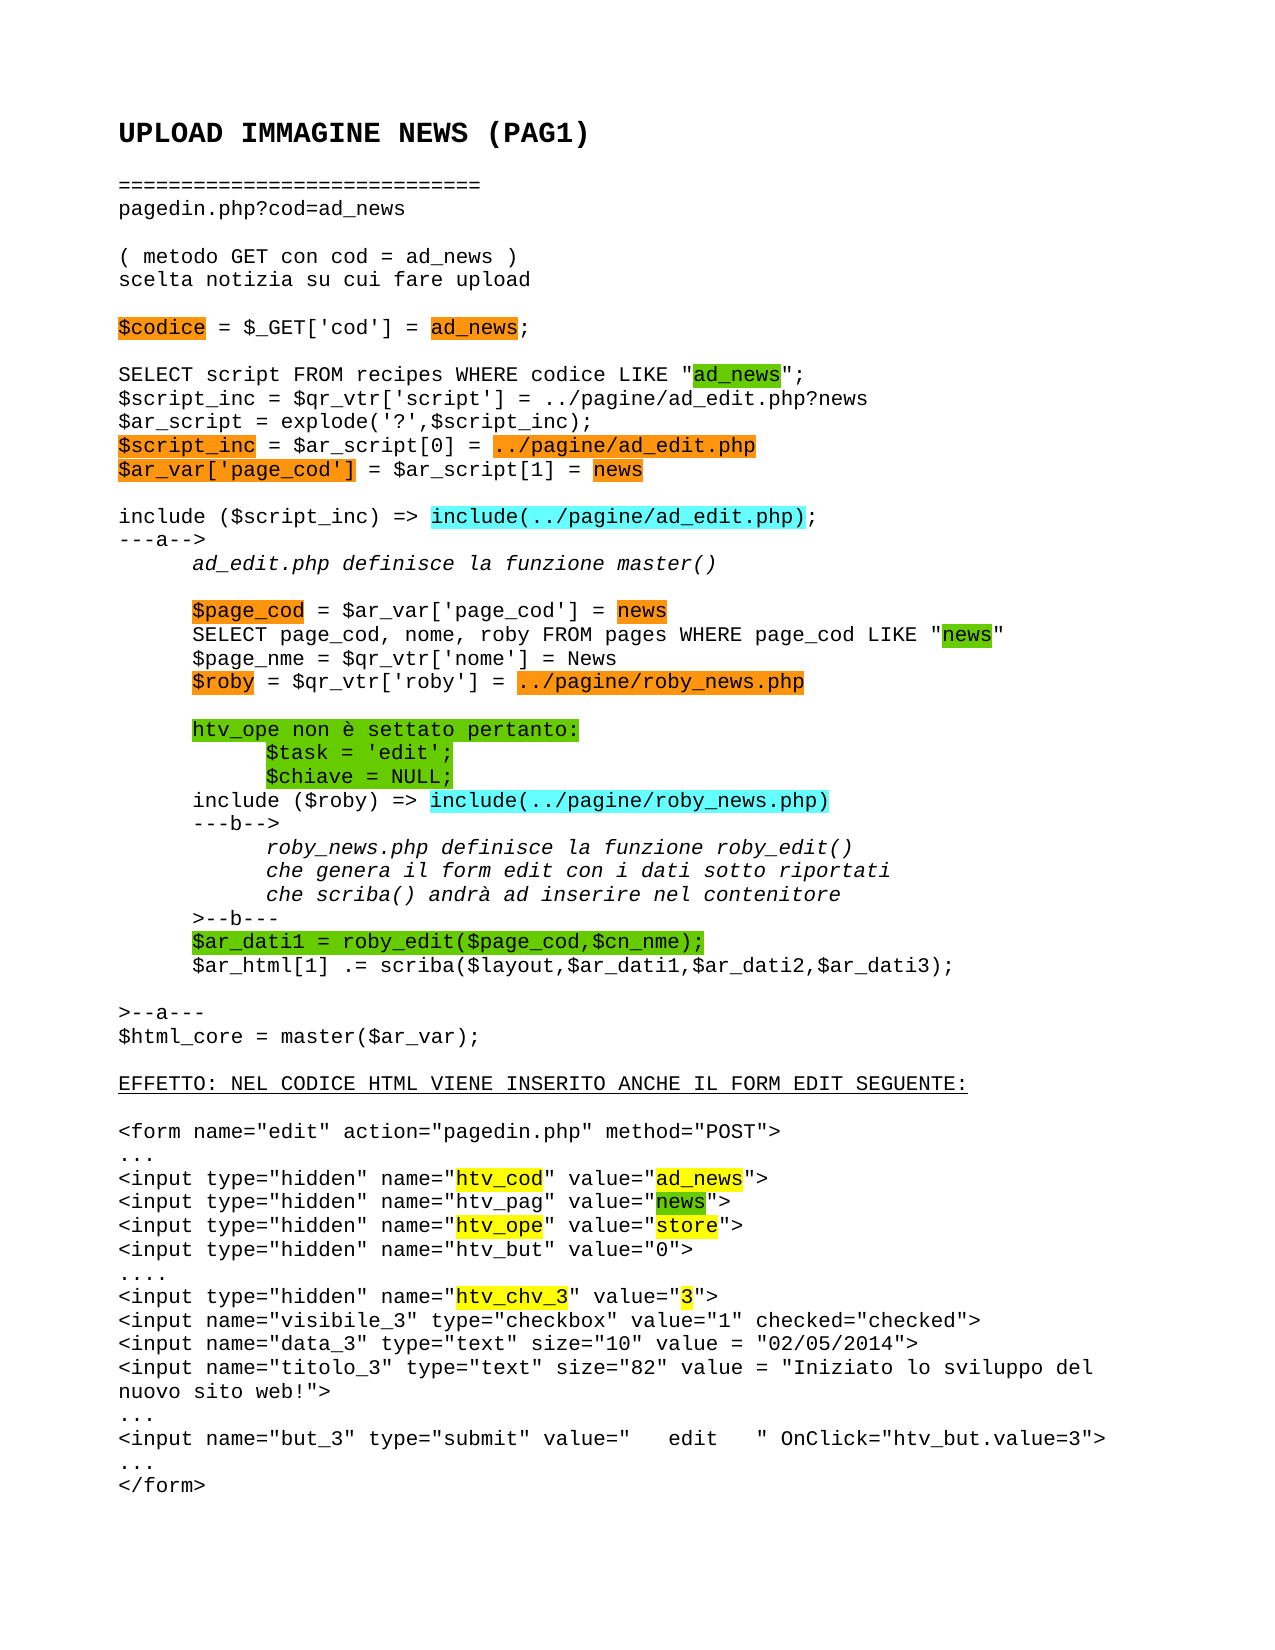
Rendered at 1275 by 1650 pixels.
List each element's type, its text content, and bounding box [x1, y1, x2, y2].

text ... [118, 1452, 1157, 1475]
text $ar_script = explode('?',$script_inc); [118, 411, 1157, 435]
text EFFETTO: NEL CODICE HTML VIENE INSERITO ANCHE IL FORM EDIT SEGUENTE: [118, 1073, 1157, 1097]
text <input name="titolo_3" type="text" size="82" value = "Iniziato lo sviluppo del nuovo sito web!"> [118, 1357, 1157, 1404]
text SELECT page_cod, nome, roby FROM pages WHERE page_cod LIKE "news" [192, 624, 1157, 648]
text roby_news.php definisce la funzione roby_edit() [266, 837, 1157, 861]
text $ar_html[1] .= scriba($layout,$ar_dati1,$ar_dati2,$ar_dati3); [192, 955, 1157, 979]
text $page_cod = $ar_var['page_cod'] = news [192, 600, 1157, 624]
text include ($script_inc) => include(../pagine/ad_edit.php); [118, 506, 1157, 529]
text <input type="hidden" name="htv_chv_3" value="3"> [118, 1286, 1157, 1310]
text $html_core = master($ar_var); [118, 1026, 1157, 1050]
text include ($roby) => include(../pagine/roby_news.php) [192, 789, 1157, 813]
text $script_inc = $ar_script[0] = ../pagine/ad_edit.php [118, 435, 1157, 458]
text $script_inc = $qr_vtr['script'] = ../pagine/ad_edit.php?news [118, 388, 1157, 411]
text <input type="hidden" name="htv_ope" value="store"> [118, 1215, 1157, 1239]
text $roby = $qr_vtr['roby'] = ../pagine/roby_news.php [192, 671, 1157, 695]
text pagedin.php?cod=ad_news [118, 198, 1157, 222]
text ad_edit.php definisce la funzione master() [192, 553, 1157, 577]
text <input name="data_3" type="text" size="10" value = "02/05/2014"> [118, 1333, 1157, 1357]
text <input name="but_3" type="submit" value=" edit " OnClick="htv_but.value=3"> [118, 1428, 1157, 1452]
text $task = 'edit'; [266, 742, 1157, 766]
text <input name="visibile_3" type="checkbox" value="1" checked="checked"> [118, 1310, 1157, 1333]
text ( metodo GET con cod = ad_news ) [118, 246, 1157, 269]
text $page_nme = $qr_vtr['nome'] = News [192, 648, 1157, 671]
text ---a--> [118, 529, 1157, 553]
text ---b--> [192, 813, 1157, 837]
text $codice = $_GET['cod'] = ad_news; [118, 317, 1157, 340]
text ... [118, 1404, 1157, 1428]
text <form name="edit" action="pagedin.php" method="POST"> [118, 1121, 1157, 1144]
text ... [118, 1144, 1157, 1168]
text <input type="hidden" name="htv_pag" value="news"> [118, 1192, 1157, 1215]
text che genera il form edit con i dati sotto riportati [266, 861, 1157, 884]
text .... [118, 1262, 1157, 1286]
text >--a--- [118, 1002, 1157, 1026]
text <input type="hidden" name="htv_but" value="0"> [118, 1239, 1157, 1262]
text htv_ope non è settato pertanto: [192, 719, 1157, 742]
text che scriba() andrà ad inserire nel contenitore [266, 884, 1157, 908]
text <input type="hidden" name="htv_cod" value="ad_news"> [118, 1168, 1157, 1192]
text ============================= [118, 175, 1157, 198]
text </form> [118, 1475, 1157, 1499]
text $chiave = NULL; [266, 766, 1157, 789]
text >--b--- [192, 908, 1157, 931]
text SELECT script FROM recipes WHERE codice LIKE "ad_news"; [118, 364, 1157, 388]
text scelta notizia su cui fare upload [118, 269, 1157, 293]
text $ar_var['page_cod'] = $ar_script[1] = news [118, 458, 1157, 482]
text UPLOAD IMMAGINE NEWS (PAG1) [118, 118, 1157, 151]
text $ar_dati1 = roby_edit($page_cod,$cn_nme); [192, 931, 1157, 955]
